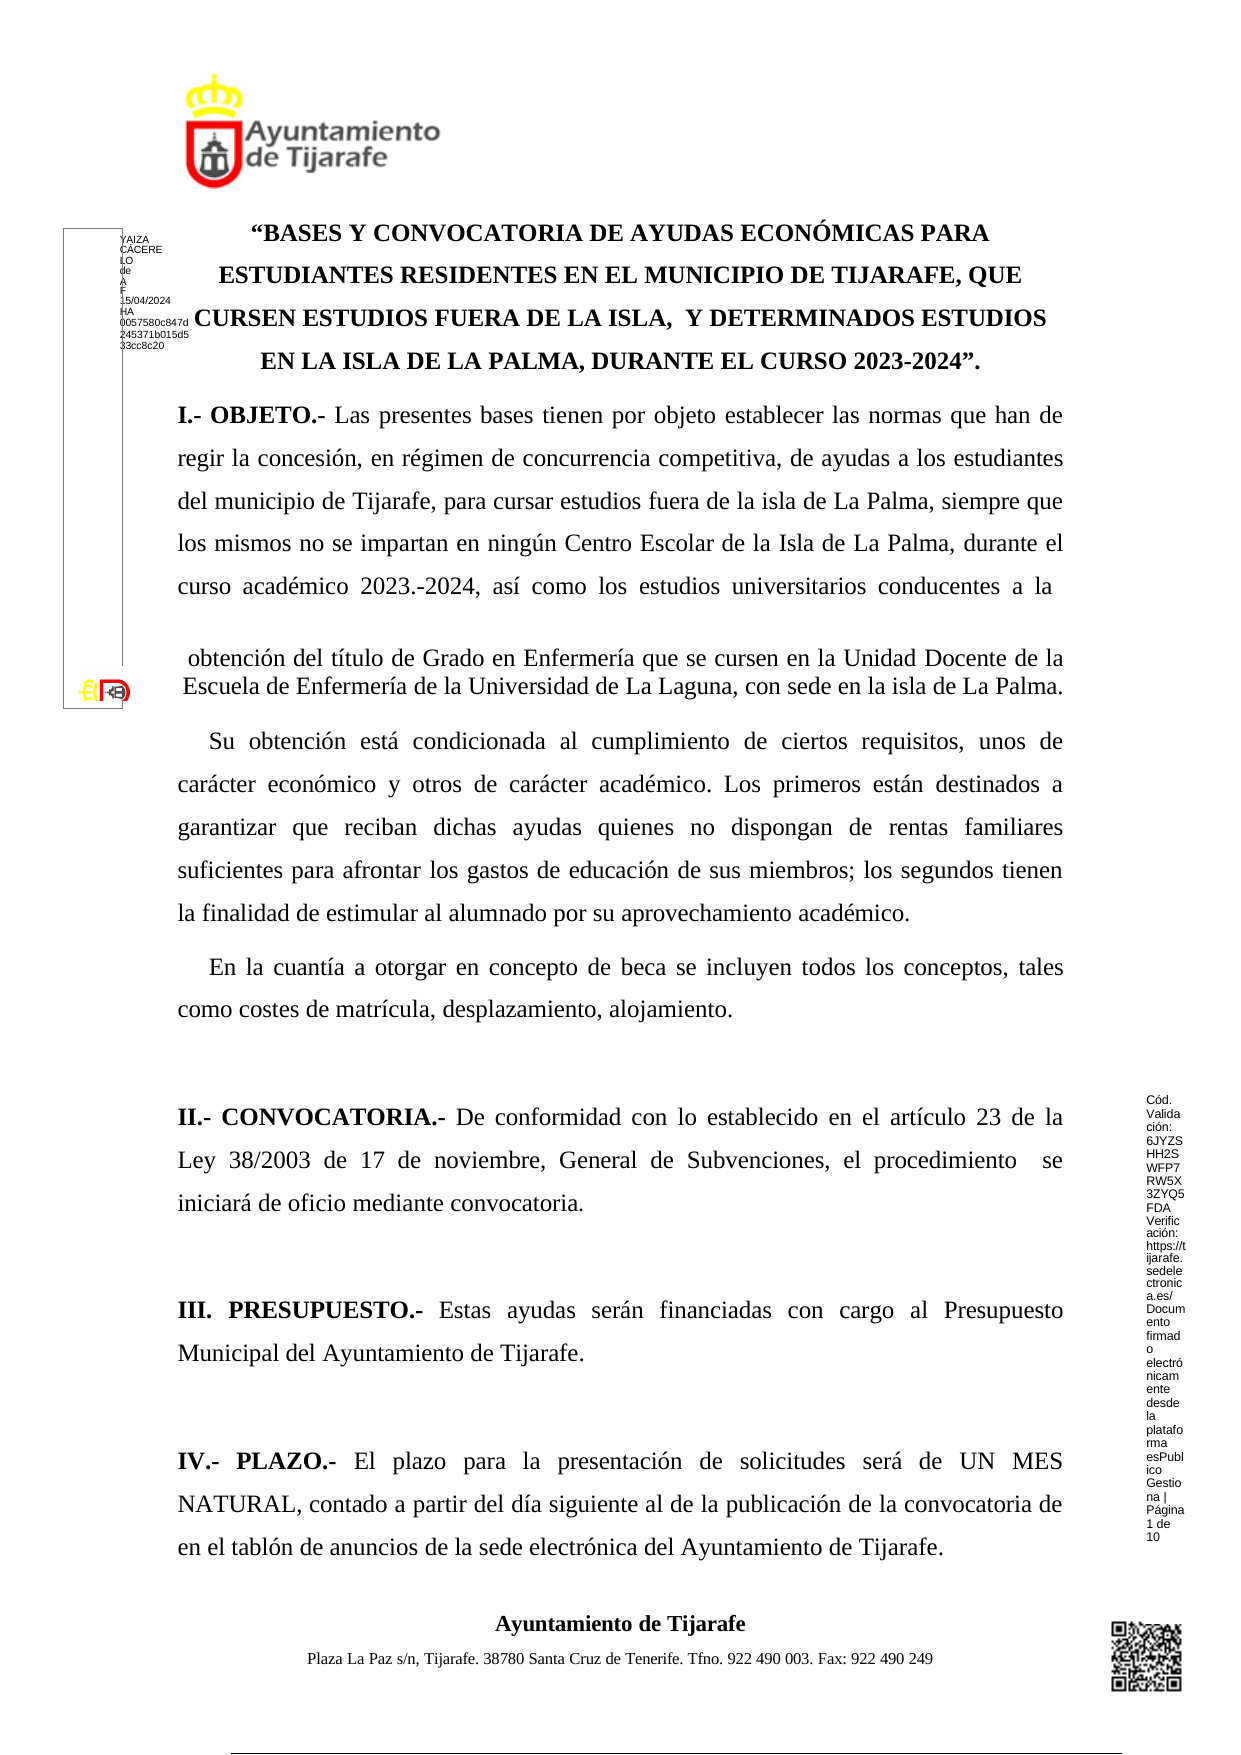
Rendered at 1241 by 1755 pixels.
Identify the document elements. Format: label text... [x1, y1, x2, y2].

text obtención del título de Grado en Enfermería que se cursen en la Unidad Docente de la Escuela de Enfermería de la Universidad de La Laguna, con sede en la isla de La Palma. [123, 620, 1063, 700]
text Documento firmado electrónicamente desde la plataforma esPublico Gestiona | Página 1 de 10 [1146, 1302, 1186, 1544]
text [1144, 1094, 1186, 1624]
subtitle [64, 229, 122, 708]
text III. PRESUPUESTO.- Estas ayudas serán financiadas con cargo al Presupuesto Municipal del Ayuntamiento de Tijarafe. [177, 1296, 1063, 1367]
text IV.- PLAZO.- El plazo para la presentación de solicitudes será de UN MES NATURAL, contado a partir del día siguiente al de la publicación de la convocatoria de en el tablón de anuncios de la sede electrónica del Ayuntamiento de Tijarafe. [177, 1446, 1063, 1560]
text Su obtención está condicionada al cumplimiento de ciertos requisitos, unos de carácter económico y otros de carácter académico. Los primeros están destinados a garantizar que reciban dichas ayudas quienes no dispongan de rentas familiares suficientes para afrontar los gastos de educación de sus miembros; los segundos tienen la finalidad de estimular al alumnado por su aprovechamiento académico. [177, 726, 1063, 926]
subtitle “BASES Y CONVOCATORIA DE AYUDAS ECONÓMICAS PARA ESTUDIANTES RESIDENTES EN EL MUNICIPIO DE TIJARAFE, QUE CURSEN ESTUDIOS FUERA DE LA ISLA, Y DETERMINADOS ESTUDIOS EN LA ISLA DE LA PALMA, DURANTE EL CURSO 2023-2024”. [191, 218, 1049, 375]
text II.- CONVOCATORIA.- De conformidad con lo establecido en el artículo 23 de la Ley 38/2003 de 17 de noviembre, General de Subvenciones, el procedimiento se iniciará de oficio mediante convocatoria. [177, 1102, 1064, 1217]
text Cód. Validación: 6JYZSHH2SWFP7RW5X3ZYQ5FDA [1146, 1094, 1186, 1215]
text En la cuantía a otorgar en concepto de beca se incluyen todos los conceptos, tales como costes de matrícula, desplazamiento, alojamiento. [177, 952, 1064, 1023]
text I.- OBJETO.- Las presentes bases tienen por objeto establecer las normas que han de regir la concesión, en régimen de concurrencia competitiva, de ayudas a los estudiantes del municipio de Tijarafe, para cursar estudios fuera de la isla de La Palma, siempre que los mismos no se impartan en ningún Centro Escolar de la Isla de La Palma, durante el curso académico 2023.-2024, así como los estudios universitarios conducentes a la [177, 400, 1064, 600]
text Verificación: https://tijarafe.sedelectronica.es/ [1146, 1215, 1186, 1302]
